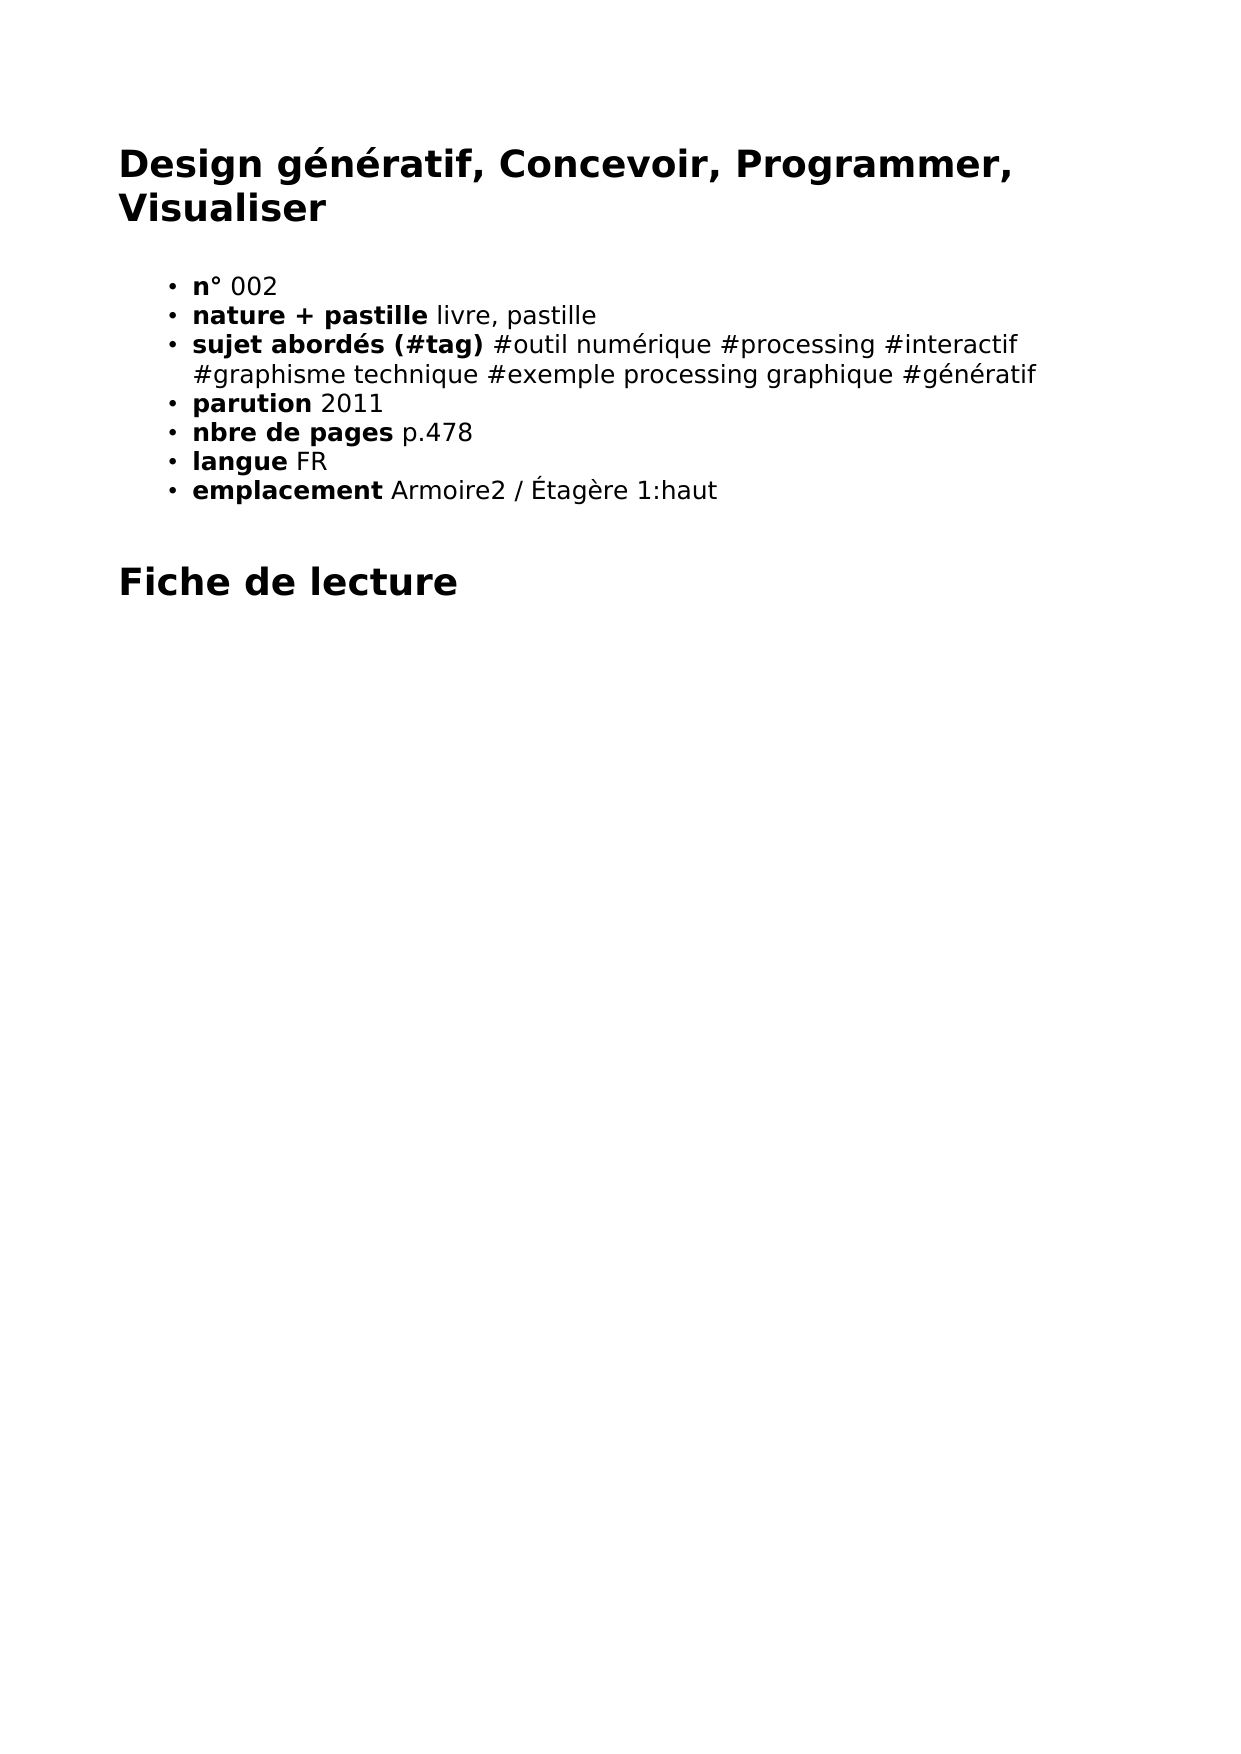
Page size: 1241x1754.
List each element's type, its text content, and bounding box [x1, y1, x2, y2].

subtitle Design génératif, Concevoir, Programmer, Visualiser [118, 143, 1122, 230]
subtitle Fiche de lecture [118, 560, 1122, 604]
list nature + pastille livre, pastille [177, 302, 1122, 331]
list n° 002 [177, 272, 1122, 302]
list sujet abordés (#tag) #outil numérique #processing #interactif #graphisme technique #exemple processing graphique #génératif [177, 331, 1122, 389]
list parution 2011 [177, 389, 1122, 418]
list langue FR [177, 447, 1122, 477]
list nbre de pages p.478 [177, 418, 1122, 447]
list emplacement Armoire2 / Étagère 1:haut [177, 477, 1122, 506]
